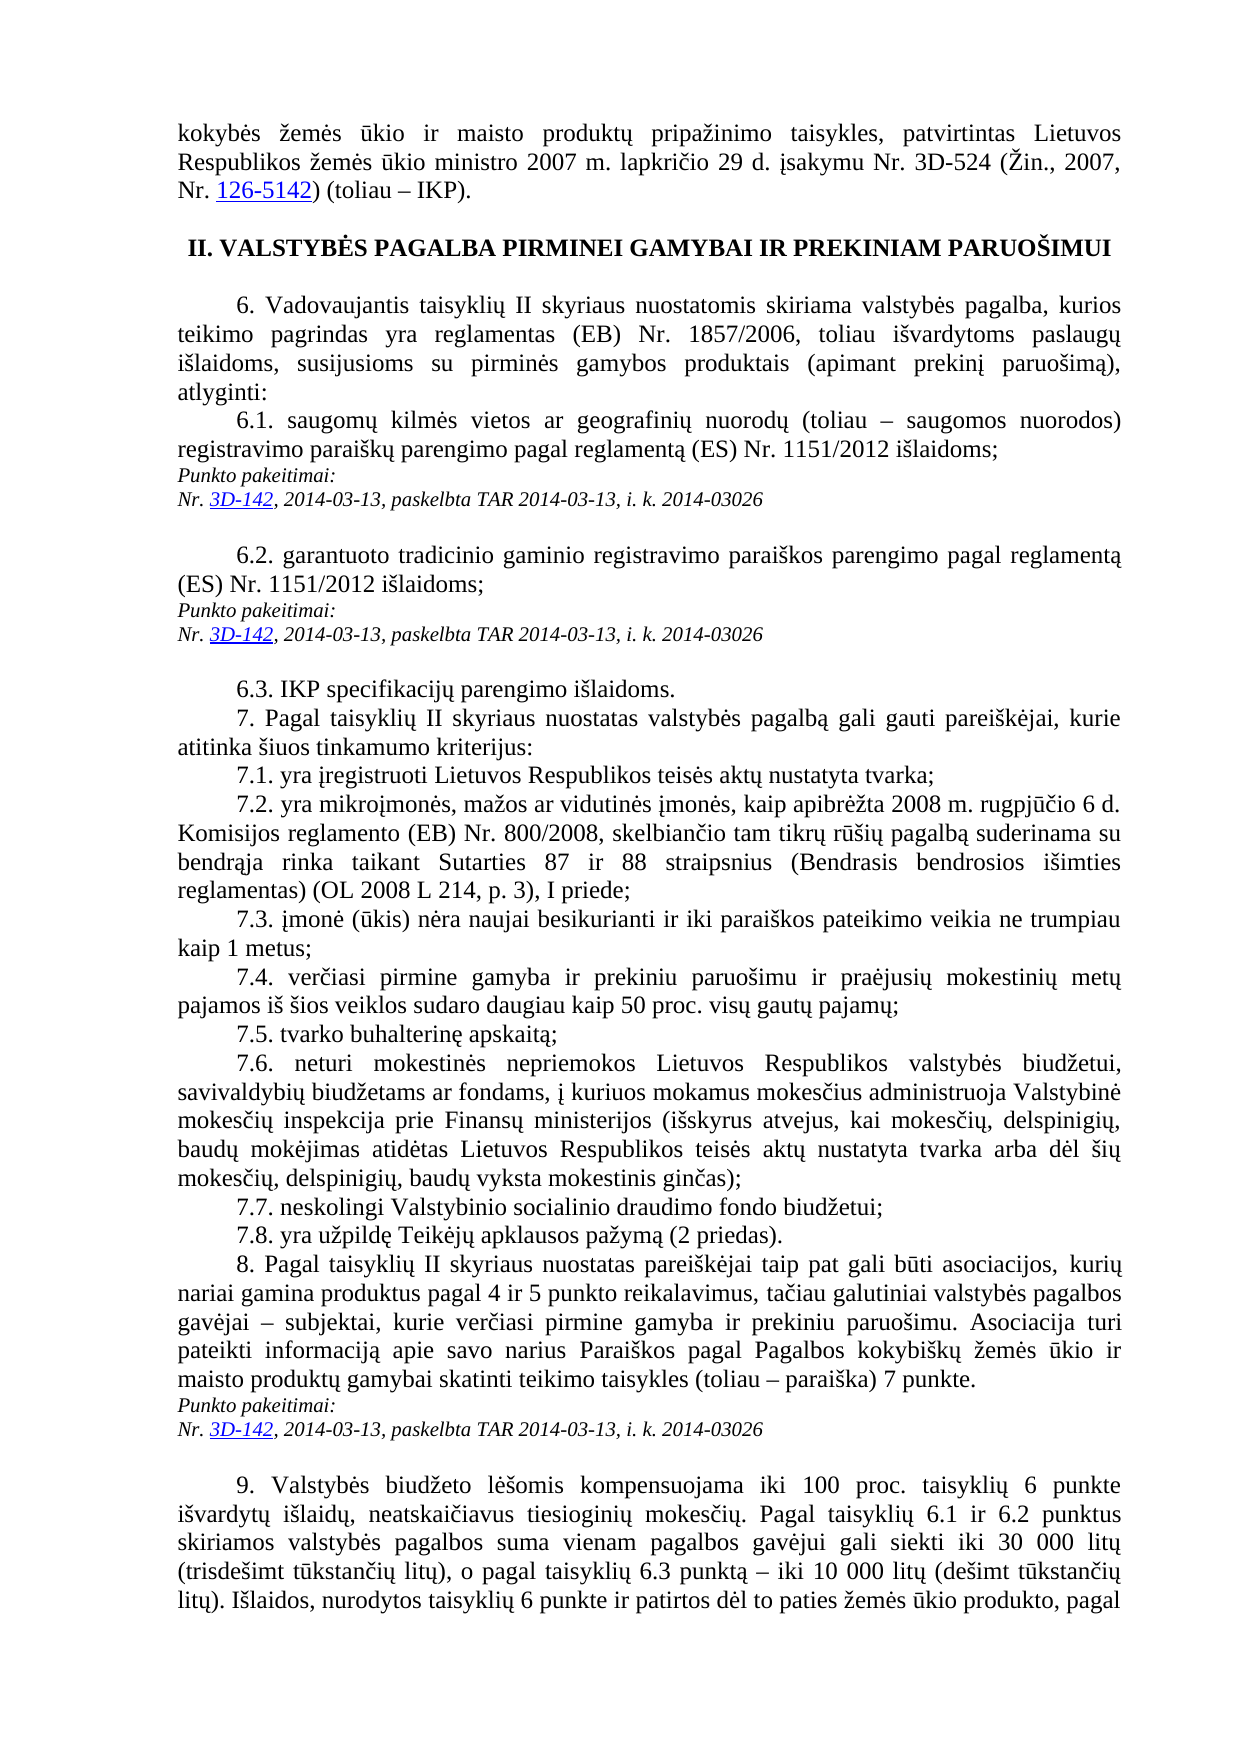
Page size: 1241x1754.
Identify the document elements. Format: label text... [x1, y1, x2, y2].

text 6.2. garantuoto tradicinio gaminio registravimo paraiškos parengimo pagal reglamentą (ES) Nr. 1151/2012 išlaidoms; [177, 540, 1122, 597]
text 7. Pagal taisyklių II skyriaus nuostatas valstybės pagalbą gali gauti pareiškėjai, kurie atitinka šiuos tinkamumo kriterijus: [177, 703, 1122, 761]
text 7.8. yra užpildę Teikėjų apklausos pažymą (2 priedas). [177, 1221, 1122, 1249]
text Punkto pakeitimai: [177, 463, 1122, 487]
text 7.5. tvarko buhalterinę apskaitą; [177, 1019, 1122, 1048]
text 6. Vadovaujantis taisyklių II skyriaus nuostatomis skiriama valstybės pagalba, kurios teikimo pagrindas yra reglamentas (EB) Nr. 1857/2006, toliau išvardytoms paslaugų išlaidoms, susijusioms su pirminės gamybos produktais (apimant prekinį paruošimą), atlyginti: [177, 291, 1122, 406]
text II. VALSTYBĖS PAGALBA PIRMINEI GAMYBAI IR PREKINIAM PARUOŠIMUI [177, 233, 1122, 262]
text 6.1. saugomų kilmės vietos ar geografinių nuorodų (toliau – saugomos nuorodos) registravimo paraiškų parengimo pagal reglamentą (ES) Nr. 1151/2012 išlaidoms; [177, 406, 1122, 463]
text 7.4. verčiasi pirmine gamyba ir prekiniu paruošimu ir praėjusių mokestinių metų pajamos iš šios veiklos sudaro daugiau kaip 50 proc. visų gautų pajamų; [177, 962, 1122, 1019]
text Nr. 3D-142, 2014-03-13, paskelbta TAR 2014-03-13, i. k. 2014-03026 [177, 622, 1122, 646]
text 7.1. yra įregistruoti Lietuvos Respublikos teisės aktų nustatyta tvarka; [177, 761, 1122, 789]
text Punkto pakeitimai: [177, 1393, 1122, 1417]
text Punkto pakeitimai: [177, 597, 1122, 622]
text 7.3. įmonė (ūkis) nėra naujai besikurianti ir iki paraiškos pateikimo veikia ne trumpiau kaip 1 metus; [177, 904, 1122, 962]
text 8. Pagal taisyklių II skyriaus nuostatas pareiškėjai taip pat gali būti asociacijos, kurių nariai gamina produktus pagal 4 ir 5 punkto reikalavimus, tačiau galutiniai valstybės pagalbos gavėjai – subjektai, kurie verčiasi pirmine gamyba ir prekiniu paruošimu. Asociacija turi pateikti informaciją apie savo narius Paraiškos pagal Pagalbos kokybiškų žemės ūkio ir maisto produktų gamybai skatinti teikimo taisykles (toliau – paraiška) 7 punkte. [177, 1249, 1122, 1393]
text 6.3. IKP specifikacijų parengimo išlaidoms. [177, 674, 1122, 703]
text Nr. 3D-142, 2014-03-13, paskelbta TAR 2014-03-13, i. k. 2014-03026 [177, 487, 1122, 511]
text Nr. 3D-142, 2014-03-13, paskelbta TAR 2014-03-13, i. k. 2014-03026 [177, 1417, 1122, 1441]
text kokybės žemės ūkio ir maisto produktų pripažinimo taisykles, patvirtintas Lietuvos Respublikos žemės ūkio ministro 2007 m. lapkričio 29 d. įsakymu Nr. 3D-524 (Žin., 2007, Nr. 126-5142) (toliau – IKP). [177, 118, 1122, 204]
text 7.2. yra mikroįmonės, mažos ar vidutinės įmonės, kaip apibrėžta 2008 m. rugpjūčio 6 d. Komisijos reglamento (EB) Nr. 800/2008, skelbiančio tam tikrų rūšių pagalbą suderinama su bendrąja rinka taikant Sutarties 87 ir 88 straipsnius (Bendrasis bendrosios išimties reglamentas) (OL 2008 L 214, p. 3), I priede; [177, 789, 1122, 904]
text 7.7. neskolingi Valstybinio socialinio draudimo fondo biudžetui; [177, 1192, 1122, 1221]
text 7.6. neturi mokestinės nepriemokos Lietuvos Respublikos valstybės biudžetui, savivaldybių biudžetams ar fondams, į kuriuos mokamus mokesčius administruoja Valstybinė mokesčių inspekcija prie Finansų ministerijos (išskyrus atvejus, kai mokesčių, delspinigių, baudų mokėjimas atidėtas Lietuvos Respublikos teisės aktų nustatyta tvarka arba dėl šių mokesčių, delspinigių, baudų vyksta mokestinis ginčas); [177, 1048, 1122, 1192]
text 9. Valstybės biudžeto lėšomis kompensuojama iki 100 proc. taisyklių 6 punkte išvardytų išlaidų, neatskaičiavus tiesioginių mokesčių. Pagal taisyklių 6.1 ir 6.2 punktus skiriamos valstybės pagalbos suma vienam pagalbos gavėjui gali siekti iki 30 000 litų (trisdešimt tūkstančių litų), o pagal taisyklių 6.3 punktą – iki 10 000 litų (dešimt tūkstančių litų). Išlaidos, nurodytos taisyklių 6 punkte ir patirtos dėl to paties žemės ūkio produkto, pagal [177, 1470, 1122, 1614]
